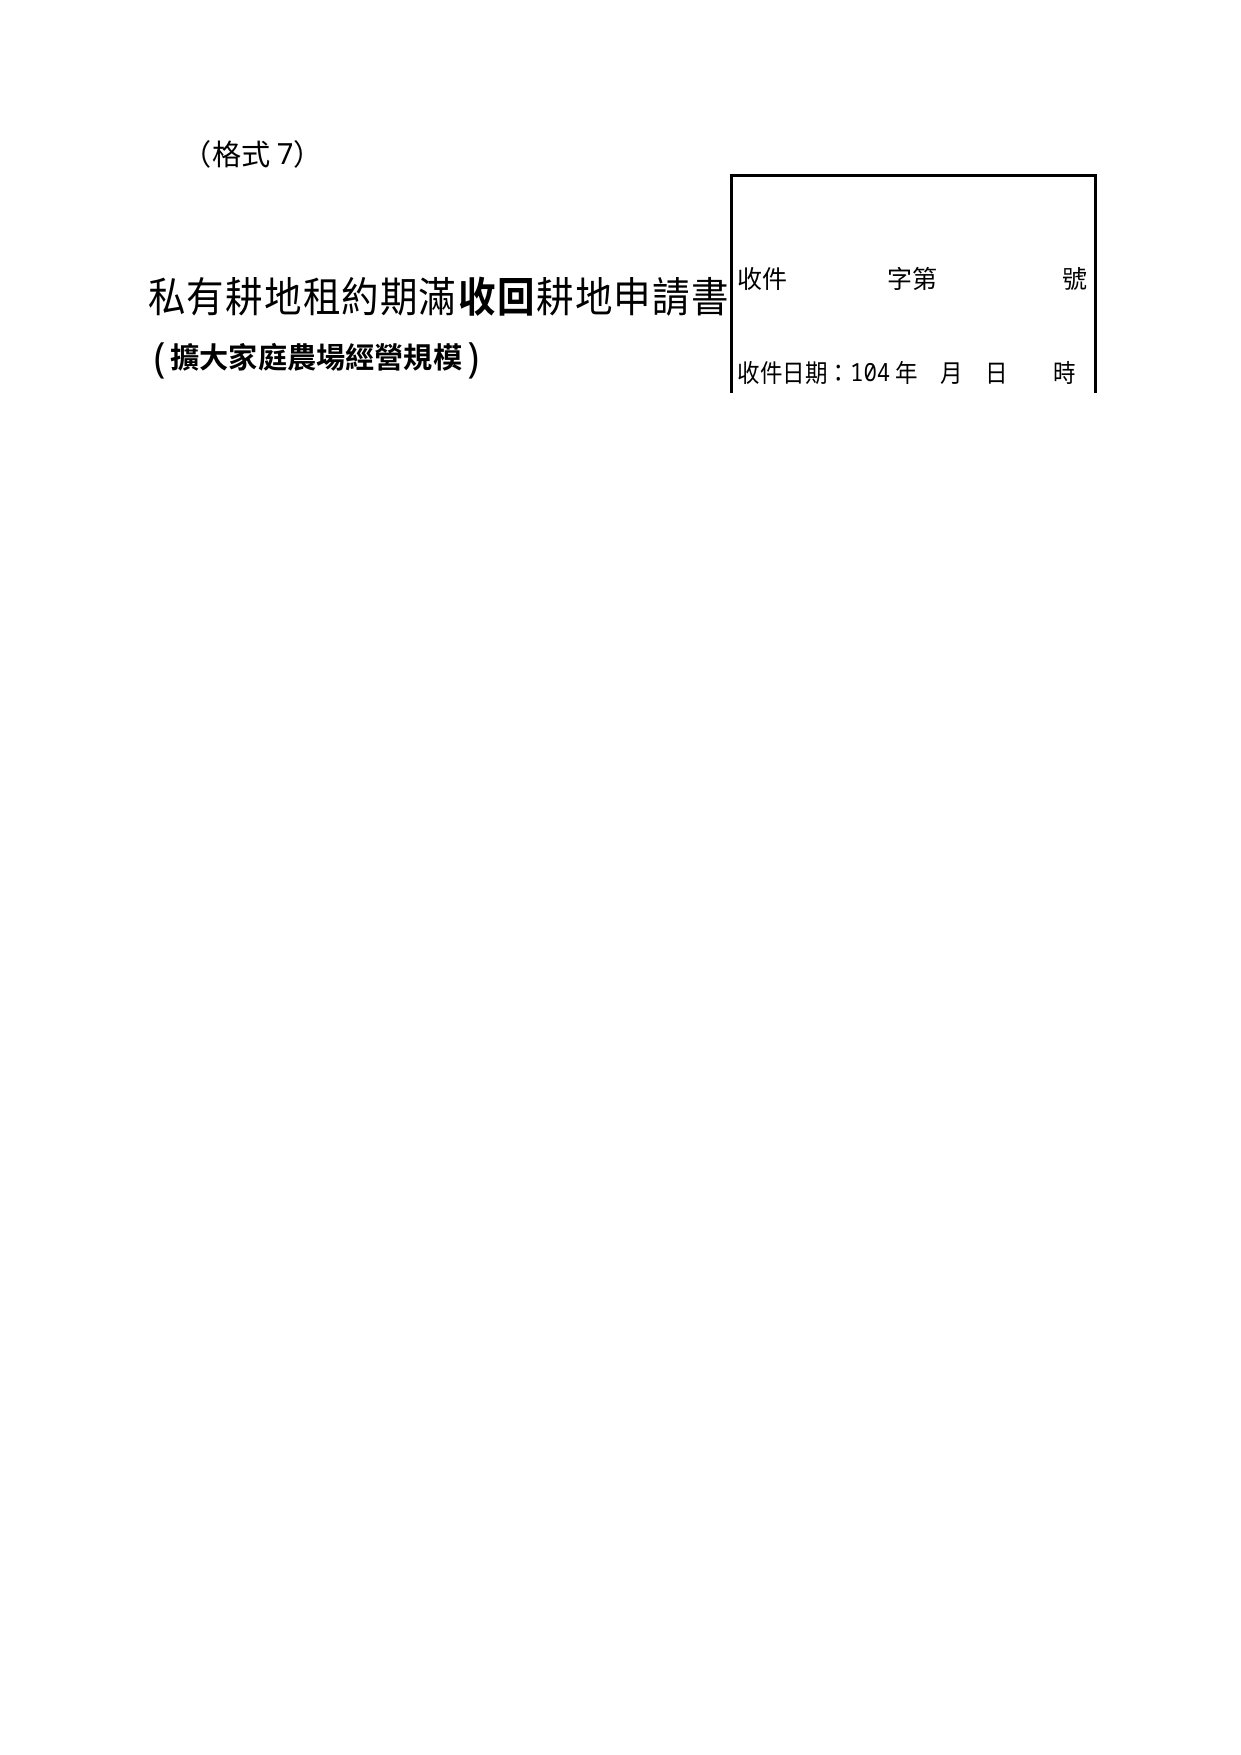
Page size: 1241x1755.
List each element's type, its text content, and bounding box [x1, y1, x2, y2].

table_header 收件 字第 號 收件日期：104年 月 日 時 [733, 177, 1094, 393]
text （格式7） [148, 111, 1093, 174]
table_header 私有耕地租約期滿收回耕地申請書(擴大家庭農場經營規模) [145, 174, 730, 393]
